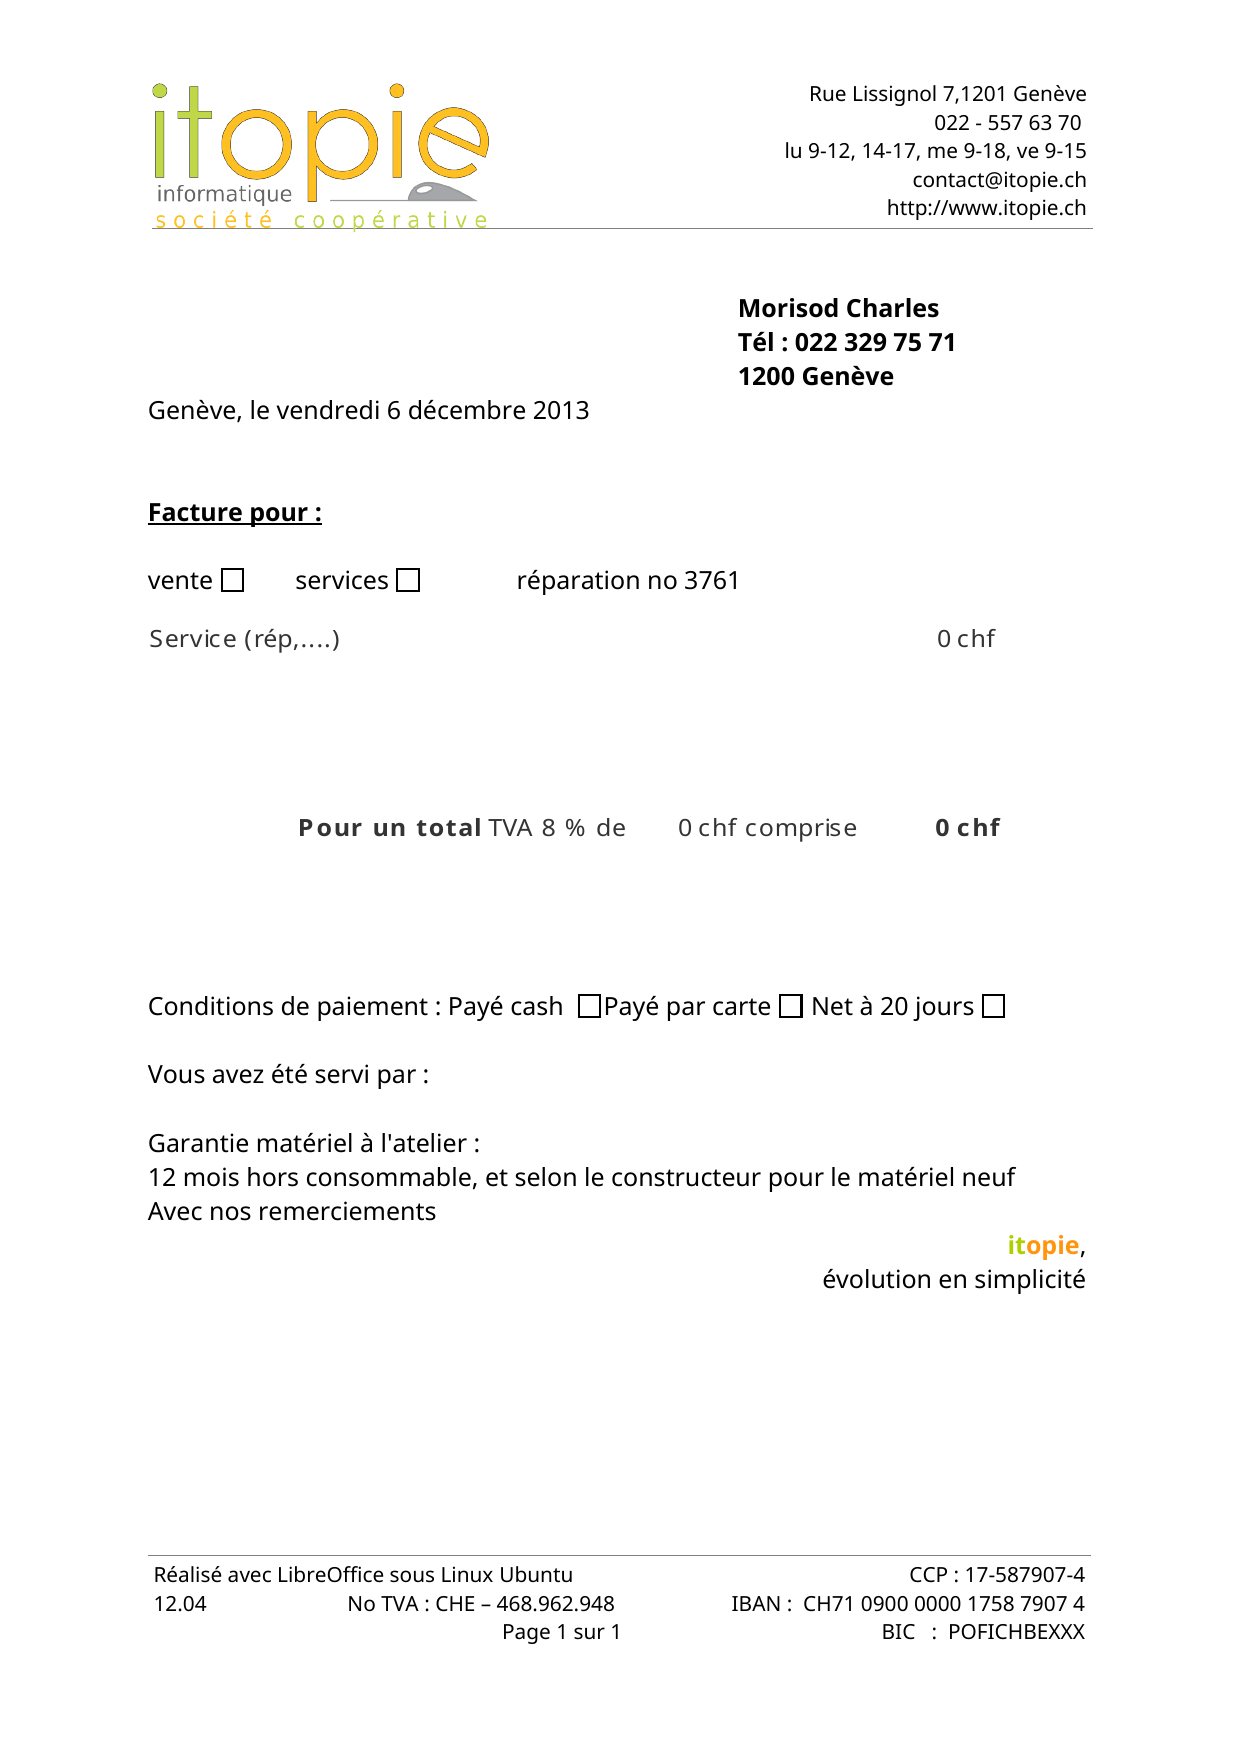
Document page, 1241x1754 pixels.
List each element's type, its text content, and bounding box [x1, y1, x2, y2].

text Garantie matériel à l'atelier : [148, 1125, 1093, 1159]
text 1200 Genève [148, 358, 1093, 392]
text Vous avez été servi par : [148, 1057, 1093, 1091]
text vente services réparation no 3761 [148, 563, 1093, 597]
text Tél : 022 329 75 71 [148, 324, 1093, 358]
text itopie, [148, 1227, 1093, 1262]
text 12 mois hors consommable, et selon le constructeur pour le matériel neuf [148, 1159, 1093, 1193]
text Morisod Charles [148, 290, 1093, 324]
text Facture pour : [148, 495, 1093, 529]
text évolution en simplicité [148, 1262, 1093, 1296]
text Avec nos remerciements [148, 1193, 1093, 1227]
text Conditions de paiement : Payé cash Payé par carte Net à 20 jours [148, 989, 1093, 1023]
picture [138, 72, 500, 244]
text Genève, le vendredi 6 décembre 2013 [148, 392, 1093, 427]
